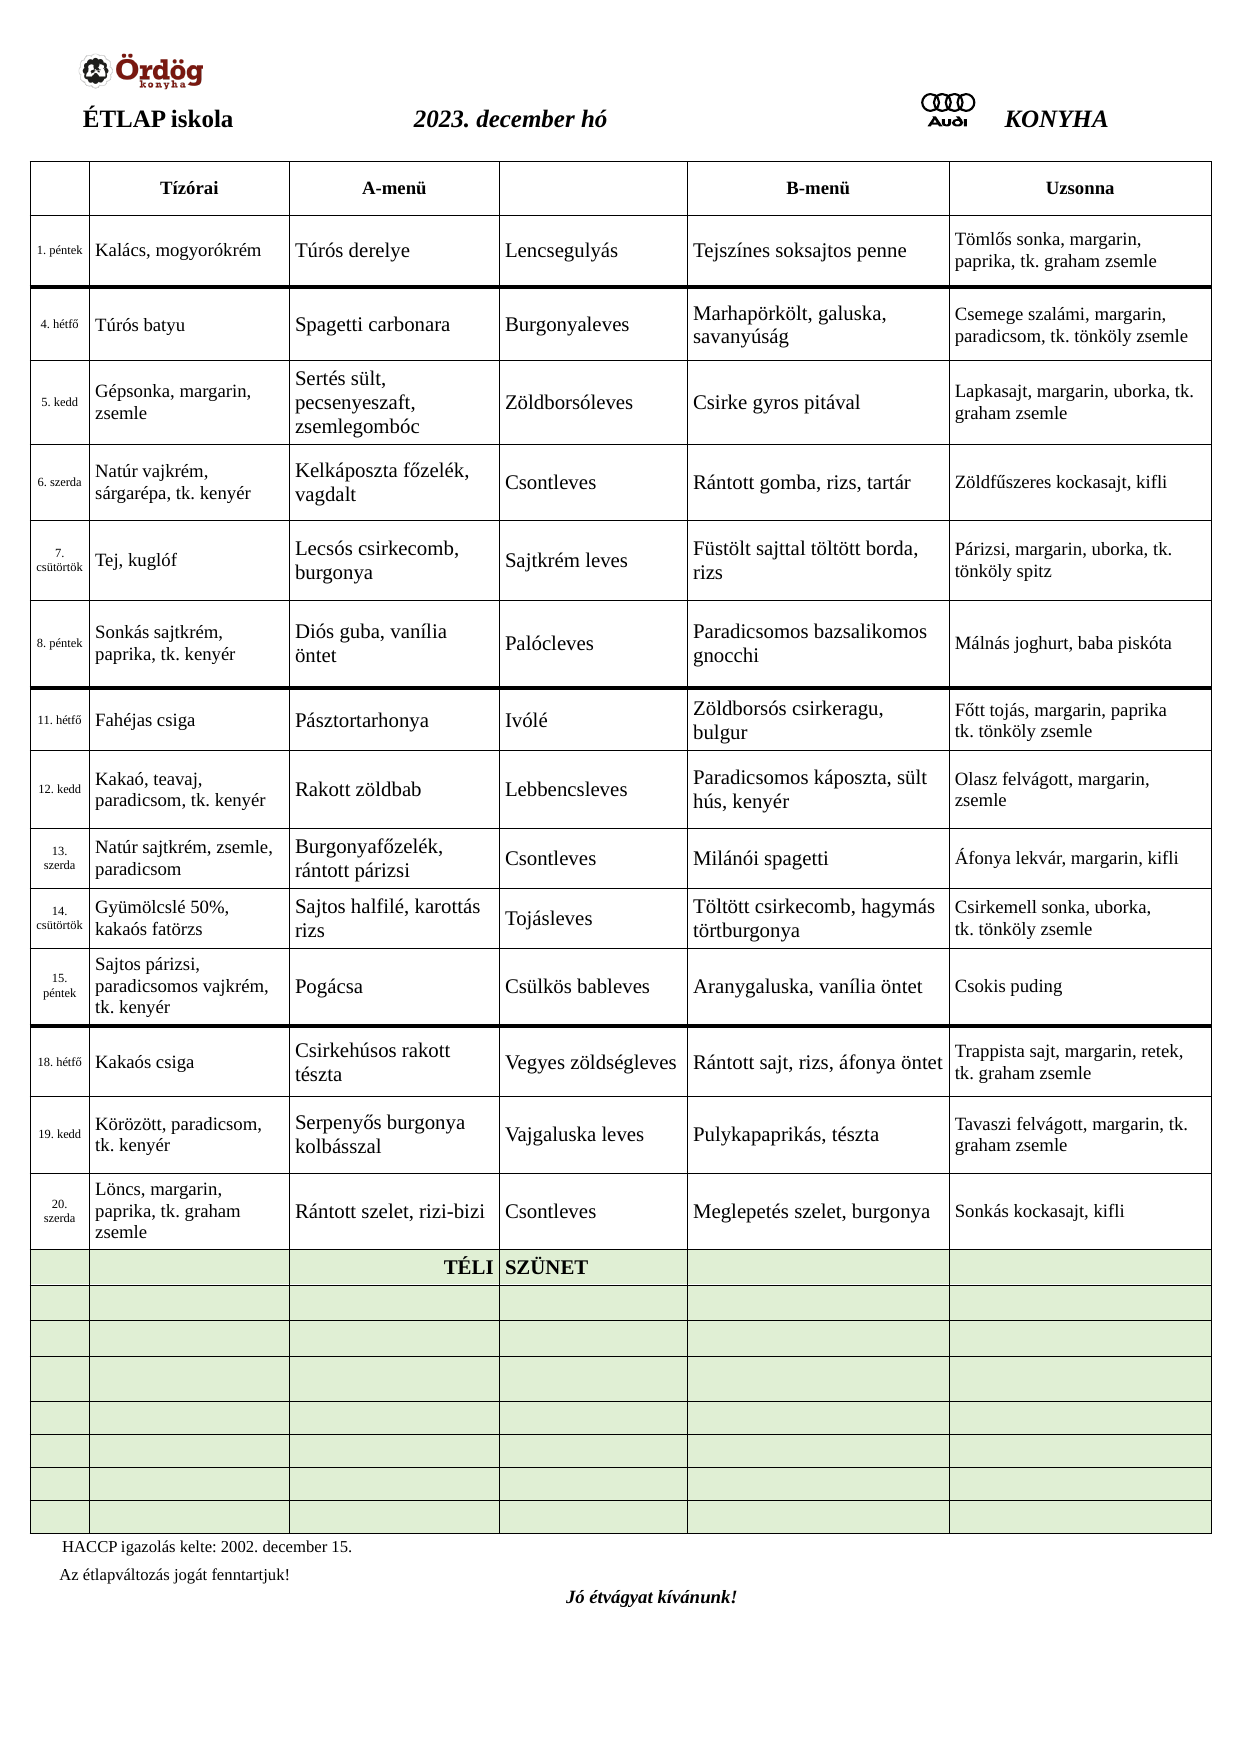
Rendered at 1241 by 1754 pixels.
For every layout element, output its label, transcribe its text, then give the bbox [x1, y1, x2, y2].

table_cell [90, 1501, 289, 1533]
table_cell Zöldborsós csirkeragu, bulgur [688, 690, 949, 750]
table_cell Paradicsomos káposzta, sült hús, kenyér [688, 751, 949, 828]
table_cell Csokis puding [950, 949, 1211, 1024]
table_cell [90, 1357, 289, 1401]
table_header Tízórai [90, 162, 289, 214]
table_cell [90, 1435, 289, 1467]
table_cell [290, 1286, 499, 1320]
table_cell Kakaó, teavaj, paradicsom, tk. kenyér [90, 751, 289, 828]
table_cell Sertés sült, pecsenyeszaft, zsemlegombóc [290, 361, 499, 444]
table_cell [950, 1468, 1211, 1500]
text Jó étvágyat kívánunk! [65, 1586, 1240, 1608]
table_cell [31, 1250, 89, 1284]
table_cell Sajtkrém leves [500, 521, 687, 600]
table_cell [290, 1357, 499, 1401]
table_cell Kelkáposzta főzelék, vagdalt [290, 445, 499, 519]
table_header [31, 162, 89, 214]
table_cell Körözött, paradicsom, tk. kenyér [90, 1097, 289, 1172]
table_cell Serpenyős burgonya kolbásszal [290, 1097, 499, 1172]
table_cell [90, 1286, 289, 1320]
table_cell Burgonyaleves [500, 289, 687, 360]
table_cell 6. szerda [31, 445, 89, 519]
table_cell Gépsonka, margarin, zsemle [90, 361, 289, 444]
table_cell Milánói spagetti [688, 829, 949, 888]
table_cell [90, 1402, 289, 1434]
table_cell Natúr vajkrém, sárgarépa, tk. kenyér [90, 445, 289, 519]
table_cell [31, 1435, 89, 1467]
table_cell [950, 1357, 1211, 1401]
table_cell Olasz felvágott, margarin, zsemle [950, 751, 1211, 828]
table_cell Marhapörkölt, galuska, savanyúság [688, 289, 949, 360]
table_cell Túrós derelye [290, 216, 499, 285]
table_cell Rántott szelet, rizi-bizi [290, 1174, 499, 1249]
table_cell Sajtos halfilé, karottás rizs [290, 889, 499, 947]
table_cell Ivólé [500, 690, 687, 750]
table_cell Csülkös bableves [500, 949, 687, 1024]
table_cell Lecsós csirkecomb, burgonya [290, 521, 499, 600]
table_cell Vegyes zöldségleves [500, 1028, 687, 1096]
table_cell [688, 1286, 949, 1320]
table_cell Zöldborsóleves [500, 361, 687, 444]
table_cell 7. csütörtök [31, 521, 89, 600]
table_cell [90, 1321, 289, 1356]
table_cell [500, 1468, 687, 1500]
table_cell Tömlős sonka, margarin, paprika, tk. graham zsemle [950, 216, 1211, 285]
table_header [500, 162, 687, 214]
table_cell [688, 1357, 949, 1401]
table_cell [688, 1435, 949, 1467]
text KONYHA [978, 104, 1240, 133]
table_cell [290, 1435, 499, 1467]
table_cell Főtt tojás, margarin, paprika tk. tönköly zsemle [950, 690, 1211, 750]
table_cell Áfonya lekvár, margarin, kifli [950, 829, 1211, 888]
table_cell [290, 1468, 499, 1500]
table_cell [31, 1501, 89, 1533]
table_cell Csontleves [500, 1174, 687, 1249]
table_cell Trappista sajt, margarin, retek, tk. graham zsemle [950, 1028, 1211, 1096]
table_cell TÉLI [290, 1250, 499, 1284]
table_cell [688, 1402, 949, 1434]
table_cell Rakott zöldbab [290, 751, 499, 828]
table_cell Lencsegulyás [500, 216, 687, 285]
table_cell Tojásleves [500, 889, 687, 947]
table_cell Kalács, mogyorókrém [90, 216, 289, 285]
table_cell Málnás joghurt, baba piskóta [950, 601, 1211, 686]
table_cell [500, 1402, 687, 1434]
table_cell Csirkehúsos rakott tészta [290, 1028, 499, 1096]
table_cell Sonkás sajtkrém, paprika, tk. kenyér [90, 601, 289, 686]
table_cell 18. hétfő [31, 1028, 89, 1096]
text HACCP igazolás kelte: 2002. december 15. [47, 1533, 1240, 1557]
table_cell Töltött csirkecomb, hagymás törtburgonya [688, 889, 949, 947]
table_cell [950, 1501, 1211, 1533]
table_cell [31, 1286, 89, 1320]
table_cell [950, 1286, 1211, 1320]
table_cell 15. péntek [31, 949, 89, 1024]
table_cell [500, 1501, 687, 1533]
table_cell [31, 1321, 89, 1356]
picture [77, 52, 203, 91]
table_cell Diós guba, vanília öntet [290, 601, 499, 686]
table_cell Tejszínes soksajtos penne [688, 216, 949, 285]
table_cell [31, 1402, 89, 1434]
table_cell Tavaszi felvágott, margarin, tk. graham zsemle [950, 1097, 1211, 1172]
table_cell Palócleves [500, 601, 687, 686]
table_cell [31, 1357, 89, 1401]
table_cell [290, 1402, 499, 1434]
table_cell [688, 1250, 949, 1284]
table_cell Fahéjas csiga [90, 690, 289, 750]
table_cell Pogácsa [290, 949, 499, 1024]
table_cell Lapkasajt, margarin, uborka, tk. graham zsemle [950, 361, 1211, 444]
table_cell Aranygaluska, vanília öntet [688, 949, 949, 1024]
table_cell Kakaós csiga [90, 1028, 289, 1096]
table_cell Csirkemell sonka, uborka, tk. tönköly zsemle [950, 889, 1211, 947]
table_cell [31, 1468, 89, 1500]
table_cell [500, 1321, 687, 1356]
table_cell Natúr sajtkrém, zsemle, paradicsom [90, 829, 289, 888]
table_cell Vajgaluska leves [500, 1097, 687, 1172]
table_cell Gyümölcslé 50%, kakaós fatörzs [90, 889, 289, 947]
table_cell 20. szerda [31, 1174, 89, 1249]
table_cell Rántott sajt, rizs, áfonya öntet [688, 1028, 949, 1096]
table_cell 11. hétfő [31, 690, 89, 750]
table_cell 8. péntek [31, 601, 89, 686]
table_cell 4. hétfő [31, 289, 89, 360]
table_cell 13. szerda [31, 829, 89, 888]
table_cell [688, 1501, 949, 1533]
table_cell [950, 1321, 1211, 1356]
table_cell Füstölt sajttal töltött borda, rizs [688, 521, 949, 600]
table_cell [500, 1435, 687, 1467]
table_cell SZÜNET [500, 1250, 687, 1284]
table_cell 1. péntek [31, 216, 89, 285]
text Az étlapváltozás jogát fenntartjuk! [47, 1557, 1240, 1586]
table_cell [290, 1501, 499, 1533]
table_cell [290, 1321, 499, 1356]
text ÉTLAP iskola 2023. december hó [83, 104, 918, 133]
table_cell Túrós batyu [90, 289, 289, 360]
table_header B-menü [688, 162, 949, 214]
table_cell Tej, kuglóf [90, 521, 289, 600]
table_cell Párizsi, margarin, uborka, tk. tönköly spitz [950, 521, 1211, 600]
table_cell Burgonyafőzelék, rántott párizsi [290, 829, 499, 888]
table_cell [950, 1435, 1211, 1467]
table_cell Löncs, margarin, paprika, tk. graham zsemle [90, 1174, 289, 1249]
table_cell Csontleves [500, 829, 687, 888]
table_cell Csirke gyros pitával [688, 361, 949, 444]
table_cell [500, 1357, 687, 1401]
table_cell Sonkás kockasajt, kifli [950, 1174, 1211, 1249]
table_cell 12. kedd [31, 751, 89, 828]
table_cell Sajtos párizsi, paradicsomos vajkrém, tk. kenyér [90, 949, 289, 1024]
table_cell Csontleves [500, 445, 687, 519]
table_cell Pulykapaprikás, tészta [688, 1097, 949, 1172]
table_cell Paradicsomos bazsalikomos gnocchi [688, 601, 949, 686]
table_cell Rántott gomba, rizs, tartár [688, 445, 949, 519]
table_cell Zöldfűszeres kockasajt, kifli [950, 445, 1211, 519]
table_cell [688, 1468, 949, 1500]
table_cell [950, 1402, 1211, 1434]
table_cell [688, 1321, 949, 1356]
table_cell [500, 1286, 687, 1320]
table_cell [90, 1468, 289, 1500]
table_cell Csemege szalámi, margarin, paradicsom, tk. tönköly zsemle [950, 289, 1211, 360]
table_cell [90, 1250, 289, 1284]
table_cell Pásztortarhonya [290, 690, 499, 750]
table_cell 14. csütörtök [31, 889, 89, 947]
table_header Uzsonna [950, 162, 1211, 214]
table_cell 5. kedd [31, 361, 89, 444]
table_header A-menü [290, 162, 499, 214]
table_cell 19. kedd [31, 1097, 89, 1172]
table_cell Lebbencsleves [500, 751, 687, 828]
table_cell Meglepetés szelet, burgonya [688, 1174, 949, 1249]
table_cell [950, 1250, 1211, 1284]
table_cell Spagetti carbonara [290, 289, 499, 360]
